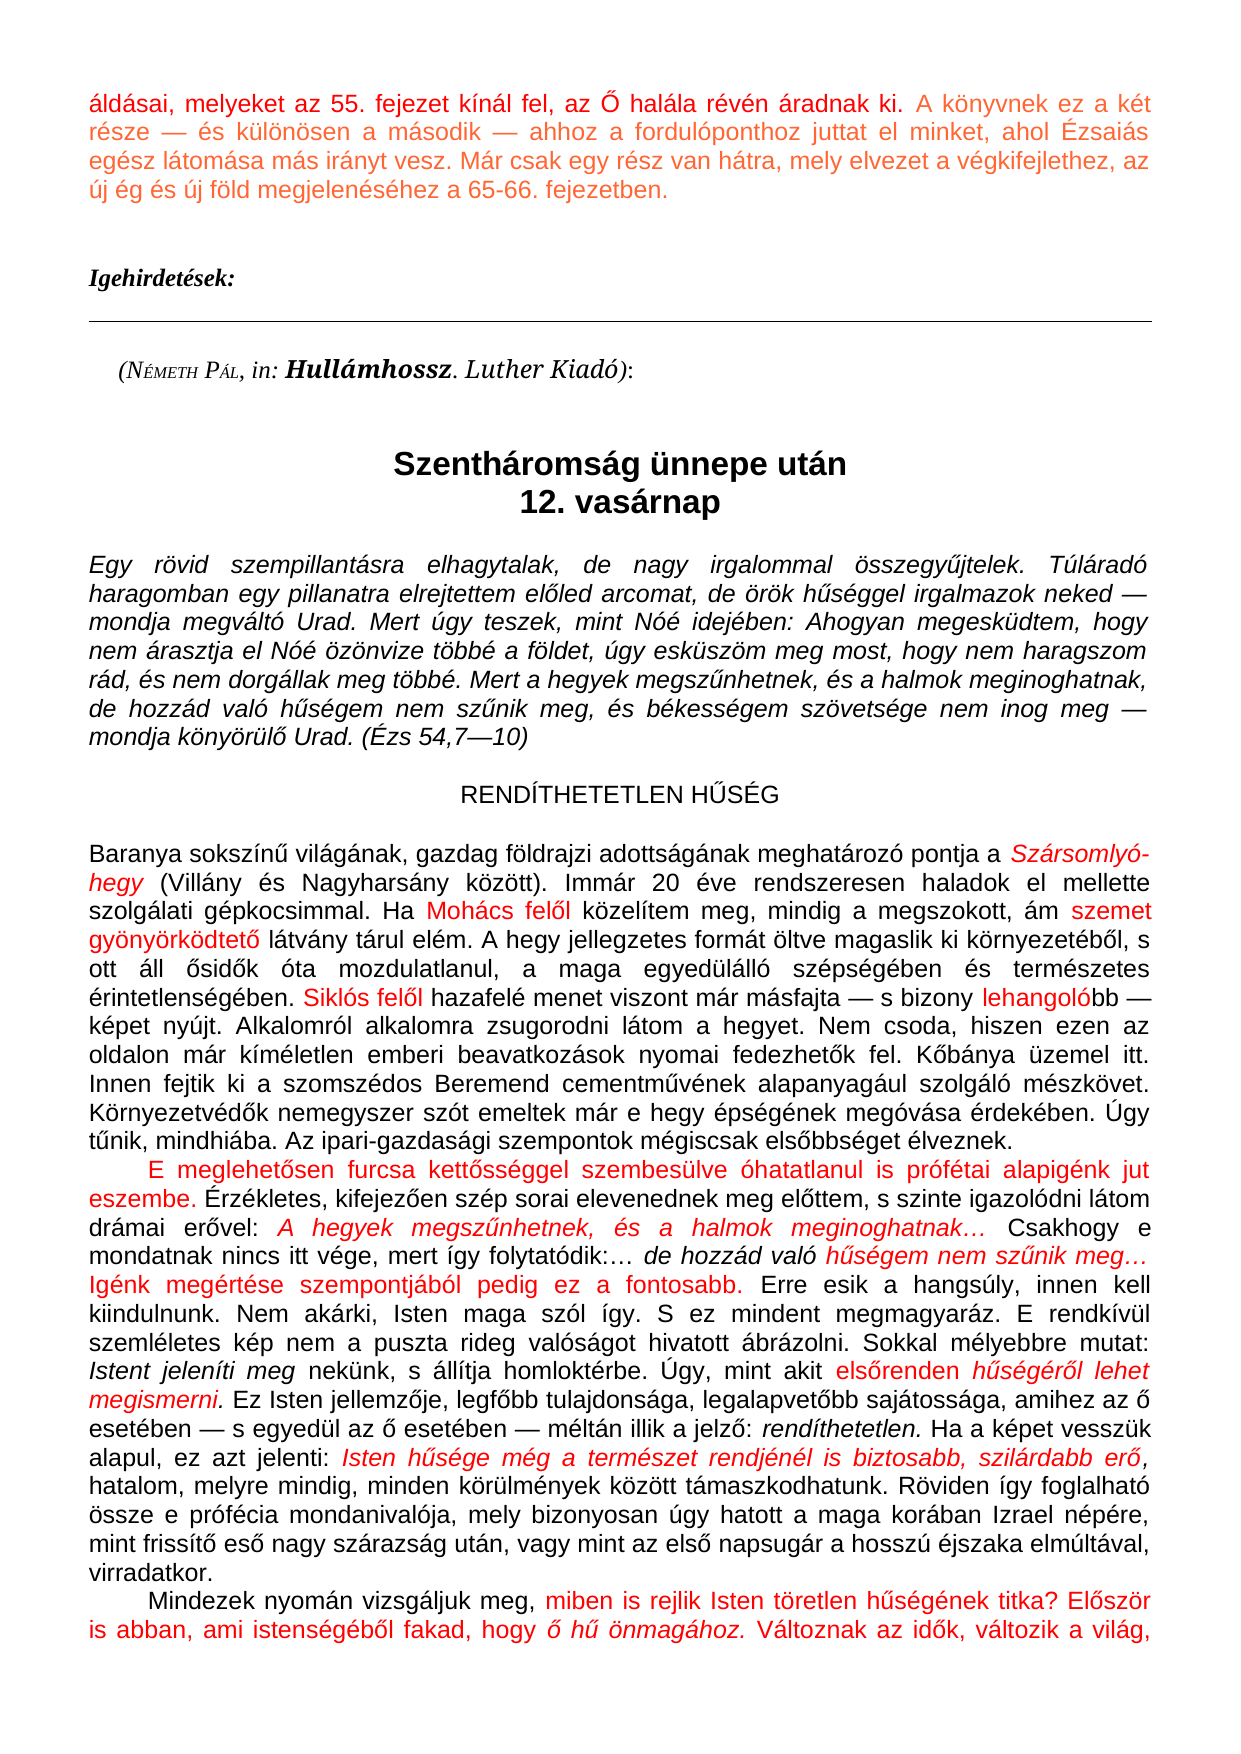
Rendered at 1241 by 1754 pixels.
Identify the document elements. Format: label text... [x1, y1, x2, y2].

text (Németh Pál, in: Hullámhossz. Luther Kiadó): [88, 322, 1152, 415]
text Szentháromság ünnepe után 12. vasárnap [88, 444, 1152, 520]
text Baranya sokszínű világának, gazdag földrajzi adottságának meghatározó pontja a Szársomlyó-hegy (Villány és Nagyharsány között). Immár 20 éve rendszeresen haladok el mellette szolgálati gépkocsimmal. Ha Mohács felől közelítem meg, mindig a megszokott, ám szemet gyönyörködtető látvány tárul elém. A hegy jellegzetes formát öltve magaslik ki környezetéből, s ott áll ősidők óta mozdulatlanul, a maga egyedülálló szépségében és természetes érintetlenségében. Siklós felől hazafelé menet viszont már másfajta — s bizony lehangolóbb — képet nyújt. Alkalomról alkalomra zsugorodni látom a hegyet. Nem csoda, hiszen ezen az oldalon már kíméletlen emberi beavatkozások nyomai fedezhetők fel. Kőbánya üzemel itt. Innen fejtik ki a szomszédos Beremend cementművének alapanyagául szolgáló mészkövet. Környezetvédők nemegyszer szót emeltek már e hegy épségének megóvása érdekében. Úgy tűnik, mindhiába. Az ipari-gazdasági szempontok mégiscsak elsőbbséget élveznek. [88, 839, 1152, 1155]
text RENDÍTHETETLEN HŰSÉG [88, 781, 1152, 809]
text Egy rövid szempillantásra elhagytalak, de nagy irgalommal összegyűjtelek. Túláradó haragomban egy pillanatra elrejtettem előled arcomat, de örök hűséggel irgalmazok neked — mondja megváltó Urad. Mert úgy teszek, mint Nóé idejében: Ahogyan megesküdtem, hogy nem árasztja el Nóé özönvize többé a földet, úgy esküszöm meg most, hogy nem haragszom rád, és nem dorgállak meg többé. Mert a hegyek megszűnhetnek, és a halmok meginoghatnak, de hozzád való hűségem nem szűnik meg, és békességem szövetsége nem inog meg — mondja könyörülő Urad. (Ézs 54,7―10) [88, 550, 1152, 751]
text E meglehetősen furcsa kettősséggel szembesülve óhatatlanul is prófétai alapigénk jut eszembe. Érzékletes, kifejezően szép sorai elevenednek meg előttem, s szinte igazolódni látom drámai erővel: A hegyek megszűnhetnek, és a halmok meginoghatnak… Csakhogy e mondatnak nincs itt vége, mert így folytatódik:… de hozzád való hűségem nem szűnik meg… Igénk megértése szempontjából pedig ez a fontosabb. Erre esik a hangsúly, innen kell kiindulnunk. Nem akárki, Isten maga szól így. S ez mindent megmagyaráz. E rendkívül szemléletes kép nem a puszta rideg valóságot hivatott ábrázolni. Sokkal mélyebbre mutat: Istent jeleníti meg nekünk, s állítja homloktérbe. Úgy, mint akit elsőrenden hűségéről lehet megismerni. Ez Isten jellemzője, legfőbb tulajdonsága, legalapvetőbb sajátossága, amihez az ő esetében — s egyedül az ő esetében — méltán illik a jelző: rendíthetetlen. Ha a képet vesszük alapul, ez azt jelenti: Isten hűsége még a természet rendjénél is biztosabb, szilárdabb erő, hatalom, melyre mindig, minden körülmények között támaszkodhatunk. Röviden így foglalható össze e prófécia mondanivalója, mely bizonyosan úgy hatott a maga korában Izrael népére, mint frissítő eső nagy szárazság után, vagy mint az első napsugár a hosszú éjszaka elmúltával, virradatkor. [88, 1155, 1152, 1586]
text Mindezek nyomán vizsgáljuk meg, miben is rejlik Isten töretlen hűségének titka? Először is abban, ami istenségéből fakad, hogy ő hű önmagához. Változnak az idők, változik a világ, [88, 1586, 1152, 1644]
text Igehirdetések: [88, 263, 1152, 291]
text áldásai, melyeket az 55. fejezet kínál fel, az Ő halála révén áradnak ki. A könyvnek ez a két része — és különösen a második — ahhoz a fordulóponthoz juttat el minket, ahol Ézsaiás egész látomása más irányt vesz. Már csak egy rész van hátra, mely elvezet a végkifejlethez, az új ég és új föld megjelenéséhez a 65-66. fejezetben. [88, 88, 1152, 203]
